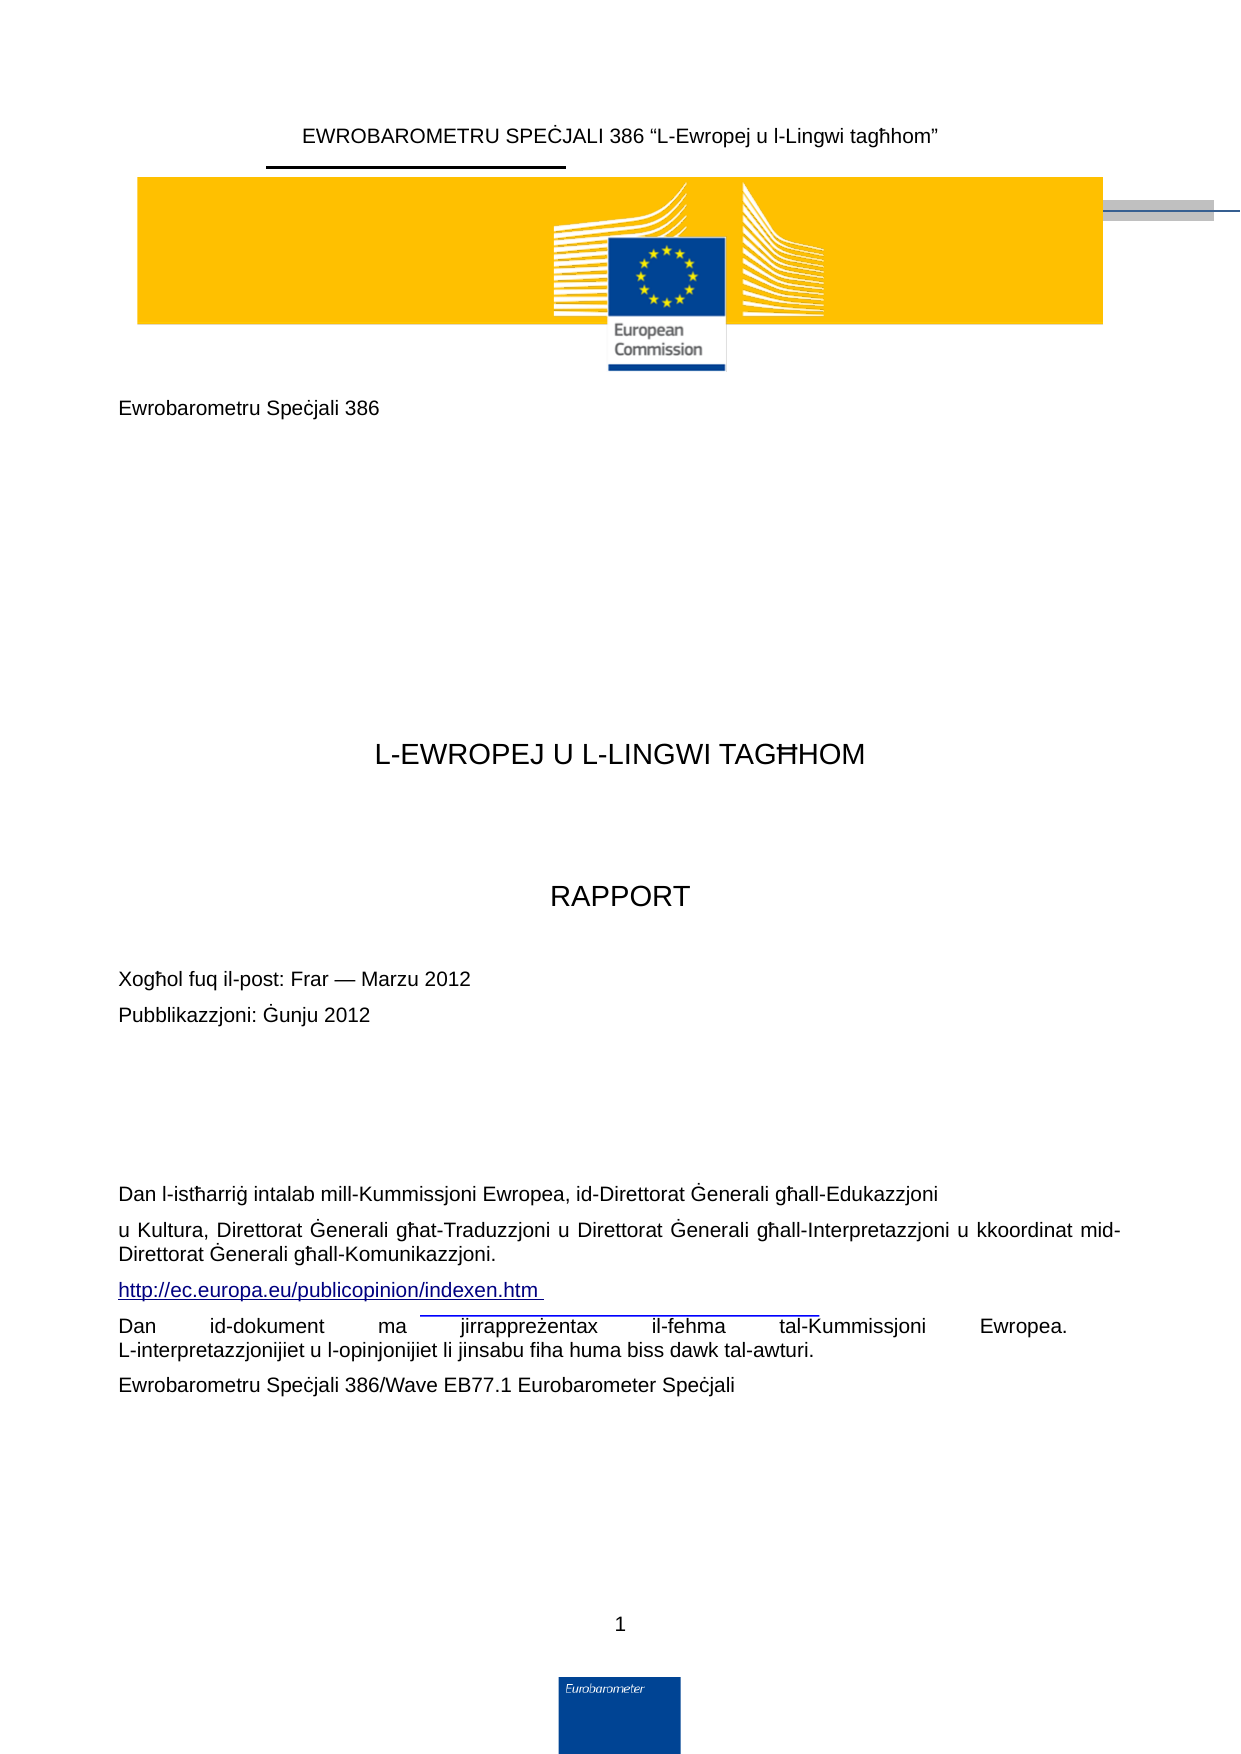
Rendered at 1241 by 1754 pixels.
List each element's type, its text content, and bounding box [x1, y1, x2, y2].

text Dan l-istħarriġ intalab mill-Kummissjoni Ewropea, id-Direttorat Ġenerali għall-Edukazzjoni [118, 1182, 1122, 1206]
picture [137, 177, 1103, 372]
text Dan id-dokument ma jirrappreżentax il-fehma tal-Kummissjoni Ewropea. L-interpretazzjonijiet u l-opinjonijiet li jinsabu fiha huma biss dawk tal-awturi. [118, 1313, 1122, 1361]
text http://ec.europa.eu/publicopinion/indexen.htm [118, 1278, 1122, 1302]
text Ewrobarometru Speċjali 386/Wave EB77.1 Eurobarometer Speċjali [118, 1373, 1122, 1397]
text u Kultura, Direttorat Ġenerali għat-Traduzzjoni u Direttorat Ġenerali għall-Interpretazzjoni u kkoordinat mid-Direttorat Ġenerali għall-Komunikazzjoni. [118, 1218, 1122, 1266]
text Pubblikazzjoni: Ġunju 2012 [118, 1003, 1122, 1027]
picture [558, 1677, 681, 1754]
subtitle RAPPORT [118, 879, 1122, 913]
text Xogħol fuq il-post: Frar — Marzu 2012 [118, 967, 1122, 991]
subtitle L-EWROPEJ U L-LINGWI TAGĦHOM [118, 737, 1122, 771]
text Ewrobarometru Speċjali 386 [118, 396, 1122, 420]
